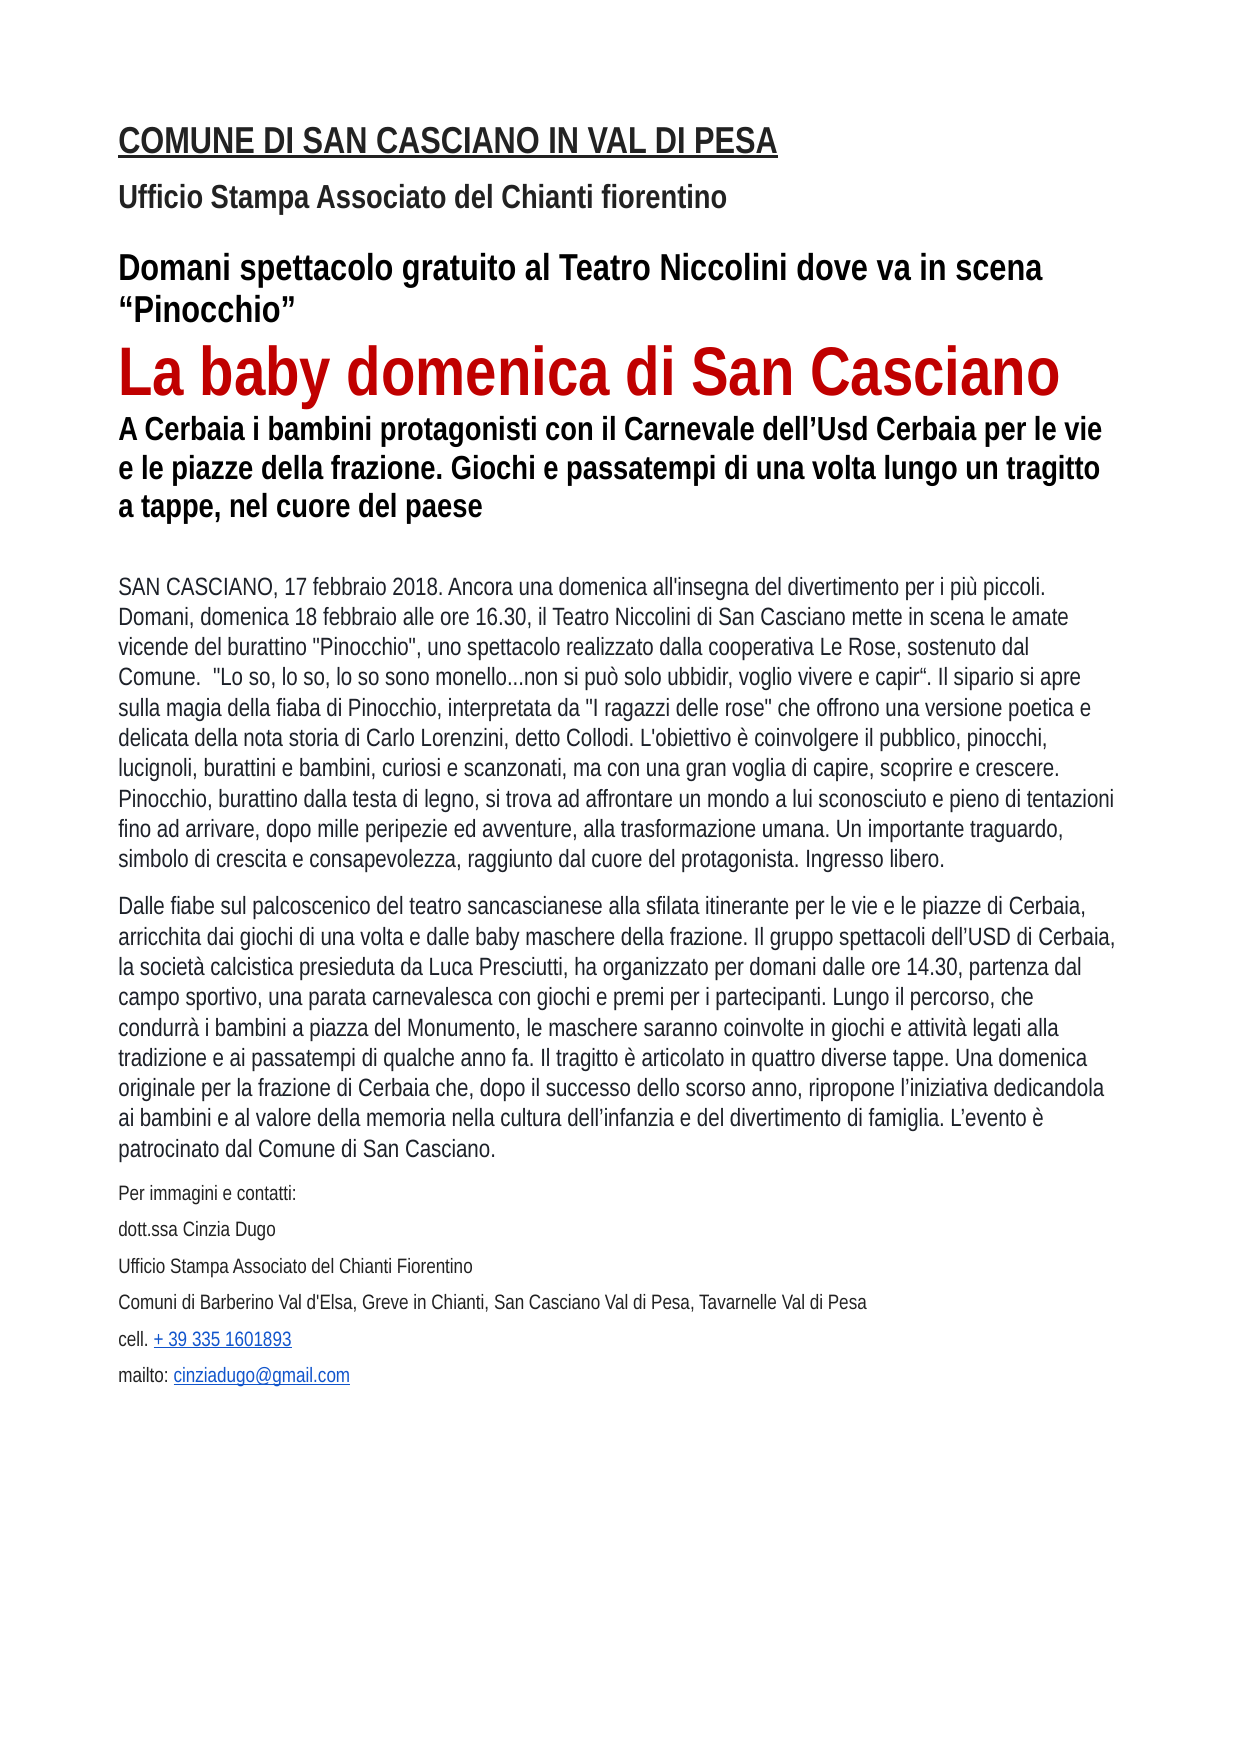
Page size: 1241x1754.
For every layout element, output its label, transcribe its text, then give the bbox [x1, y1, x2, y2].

text A Cerbaia i bambini protagonisti con il Carnevale dell’Usd Cerbaia per le vie e le piazze della frazione. Giochi e passatempi di una volta lungo un tragitto a tappe, nel cuore del paese [118, 410, 1122, 524]
text SAN CASCIANO, 17 febbraio 2018. Ancora una domenica all'insegna del divertimento per i più piccoli. Domani, domenica 18 febbraio alle ore 16.30, il Teatro Niccolini di San Casciano mette in scena le amate vicende del burattino "Pinocchio", uno spettacolo realizzato dalla cooperativa Le Rose, sostenuto dal Comune. "Lo so, lo so, lo so sono monello...non si può solo ubbidir, voglio vivere e capir“. Il sipario si apre sulla magia della fiaba di Pinocchio, interpretata da "I ragazzi delle rose" che offrono una versione poetica e delicata della nota storia di Carlo Lorenzini, detto Collodi. L'obiettivo è coinvolgere il pubblico, pinocchi, lucignoli, burattini e bambini, curiosi e scanzonati, ma con una gran voglia di capire, scoprire e crescere. Pinocchio, burattino dalla testa di legno, si trova ad affrontare un mondo a lui sconosciuto e pieno di tentazioni fino ad arrivare, dopo mille peripezie ed avventure, alla trasformazione umana. Un importante traguardo, simbolo di crescita e consapevolezza, raggiunto dal cuore del protagonista. Ingresso libero. [118, 571, 1122, 873]
text Per immagini e contatti: [118, 1181, 1122, 1205]
text cell. + 39 335 1601893 [118, 1327, 1122, 1351]
text La baby domenica di San Casciano [118, 331, 1122, 410]
text mailto: cinziadugo@gmail.com [118, 1363, 1122, 1387]
text COMUNE DI SAN CASCIANO IN VAL DI PESA [118, 118, 1122, 161]
text Domani spettacolo gratuito al Teatro Niccolini dove va in scena “Pinocchio” [118, 245, 1122, 331]
text Ufficio Stampa Associato del Chianti Fiorentino [118, 1254, 1122, 1278]
text Dalle fiabe sul palcoscenico del teatro sancascianese alla sfilata itinerante per le vie e le piazze di Cerbaia, arricchita dai giochi di una volta e dalle baby maschere della frazione. Il gruppo spettacoli dell’USD di Cerbaia, la società calcistica presieduta da Luca Presciutti, ha organizzato per domani dalle ore 14.30, partenza dal campo sportivo, una parata carnevalesca con giochi e premi per i partecipanti. Lungo il percorso, che condurrà i bambini a piazza del Monumento, le maschere saranno coinvolte in giochi e attività legati alla tradizione e ai passatempi di qualche anno fa. Il tragitto è articolato in quattro diverse tappe. Una domenica originale per la frazione di Cerbaia che, dopo il successo dello scorso anno, ripropone l’iniziativa dedicandola ai bambini e al valore della memoria nella cultura dell’infanzia e del divertimento di famiglia. L’evento è patrocinato dal Comune di San Casciano. [118, 891, 1122, 1162]
text Ufficio Stampa Associato del Chianti fiorentino [118, 178, 1122, 216]
text Comuni di Barberino Val d'Elsa, Greve in Chianti, San Casciano Val di Pesa, Tavarnelle Val di Pesa [118, 1290, 1122, 1314]
text dott.ssa Cinzia Dugo [118, 1217, 1122, 1241]
